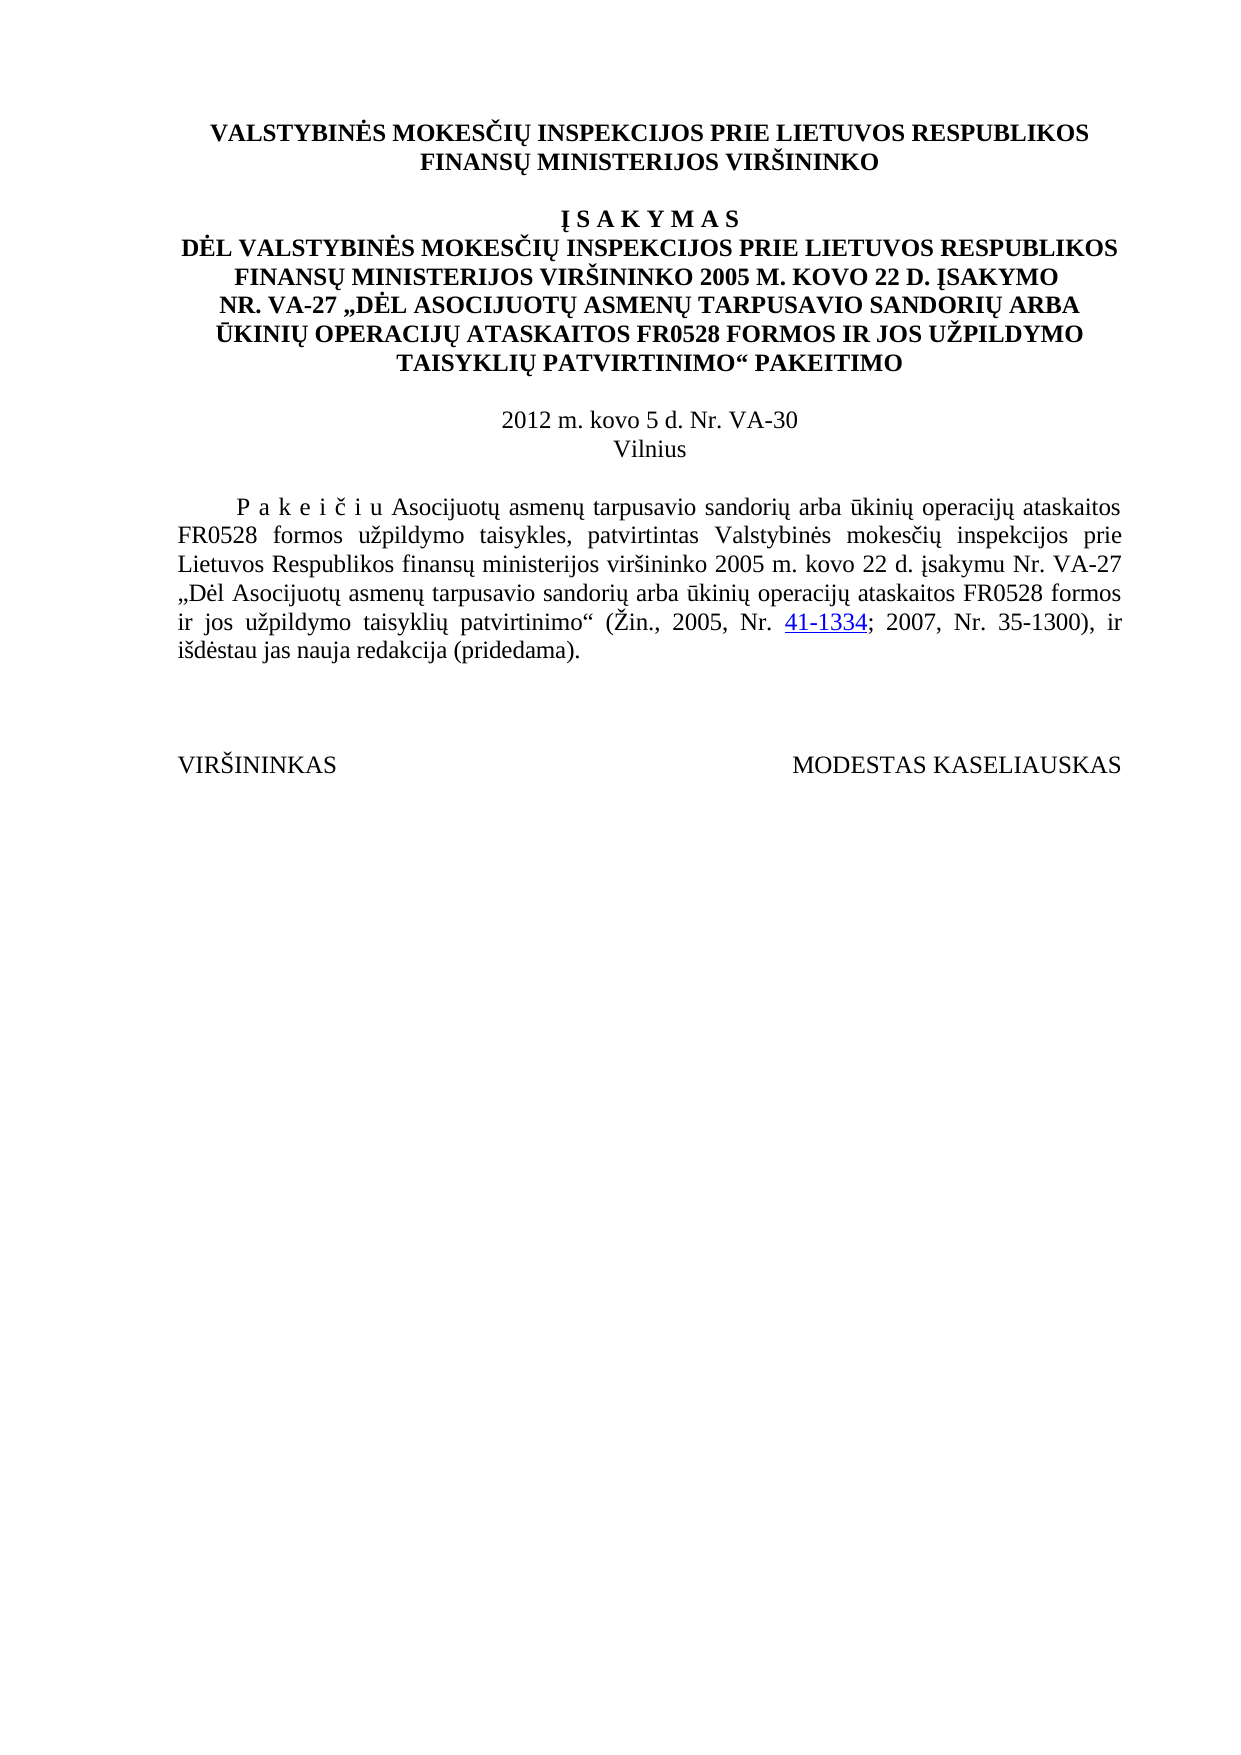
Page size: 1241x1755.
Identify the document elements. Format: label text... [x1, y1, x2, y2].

text 2012 m. kovo 5 d. Nr. VA-30 [177, 406, 1122, 434]
text Viršininkas Modestas Kaseliauskas [177, 751, 1122, 779]
text VALSTYBINĖS MOKESČIŲ INSPEKCIJOS PRIE LIETUVOS RESPUBLIKOS FINANSŲ MINISTERIJOS VIRŠININKO [177, 118, 1122, 176]
text P a k e i č i u Asocijuotų asmenų tarpusavio sandorių arba ūkinių operacijų ataskaitos FR0528 formos užpildymo taisykles, patvirtintas Valstybinės mokesčių inspekcijos prie Lietuvos Respublikos finansų ministerijos viršininko 2005 m. kovo 22 d. įsakymu Nr. VA-27 „Dėl Asocijuotų asmenų tarpusavio sandorių arba ūkinių operacijų ataskaitos FR0528 formos ir jos užpildymo taisyklių patvirtinimo“ (Žin., 2005, Nr. 41-1334; 2007, Nr. 35-1300), ir išdėstau jas nauja redakcija (pridedama). [177, 492, 1122, 664]
text DĖL Valstybinės mokesčių inspekcijos prie Lietuvos Respublikos finansų ministerijos viršininko 2005 m. kovo 22 d. įsakymO Nr. VA-27 „Dėl Asocijuotų asmenų tarpusavio sandorių arba ūkinių operacijų ataskaitos FR0528 formos ir jos užpildymo taisyklių patvirtinimo“ PAKEITIMO [177, 233, 1122, 377]
text Vilnius [177, 434, 1122, 463]
text Į S A K Y M A S [177, 204, 1122, 233]
